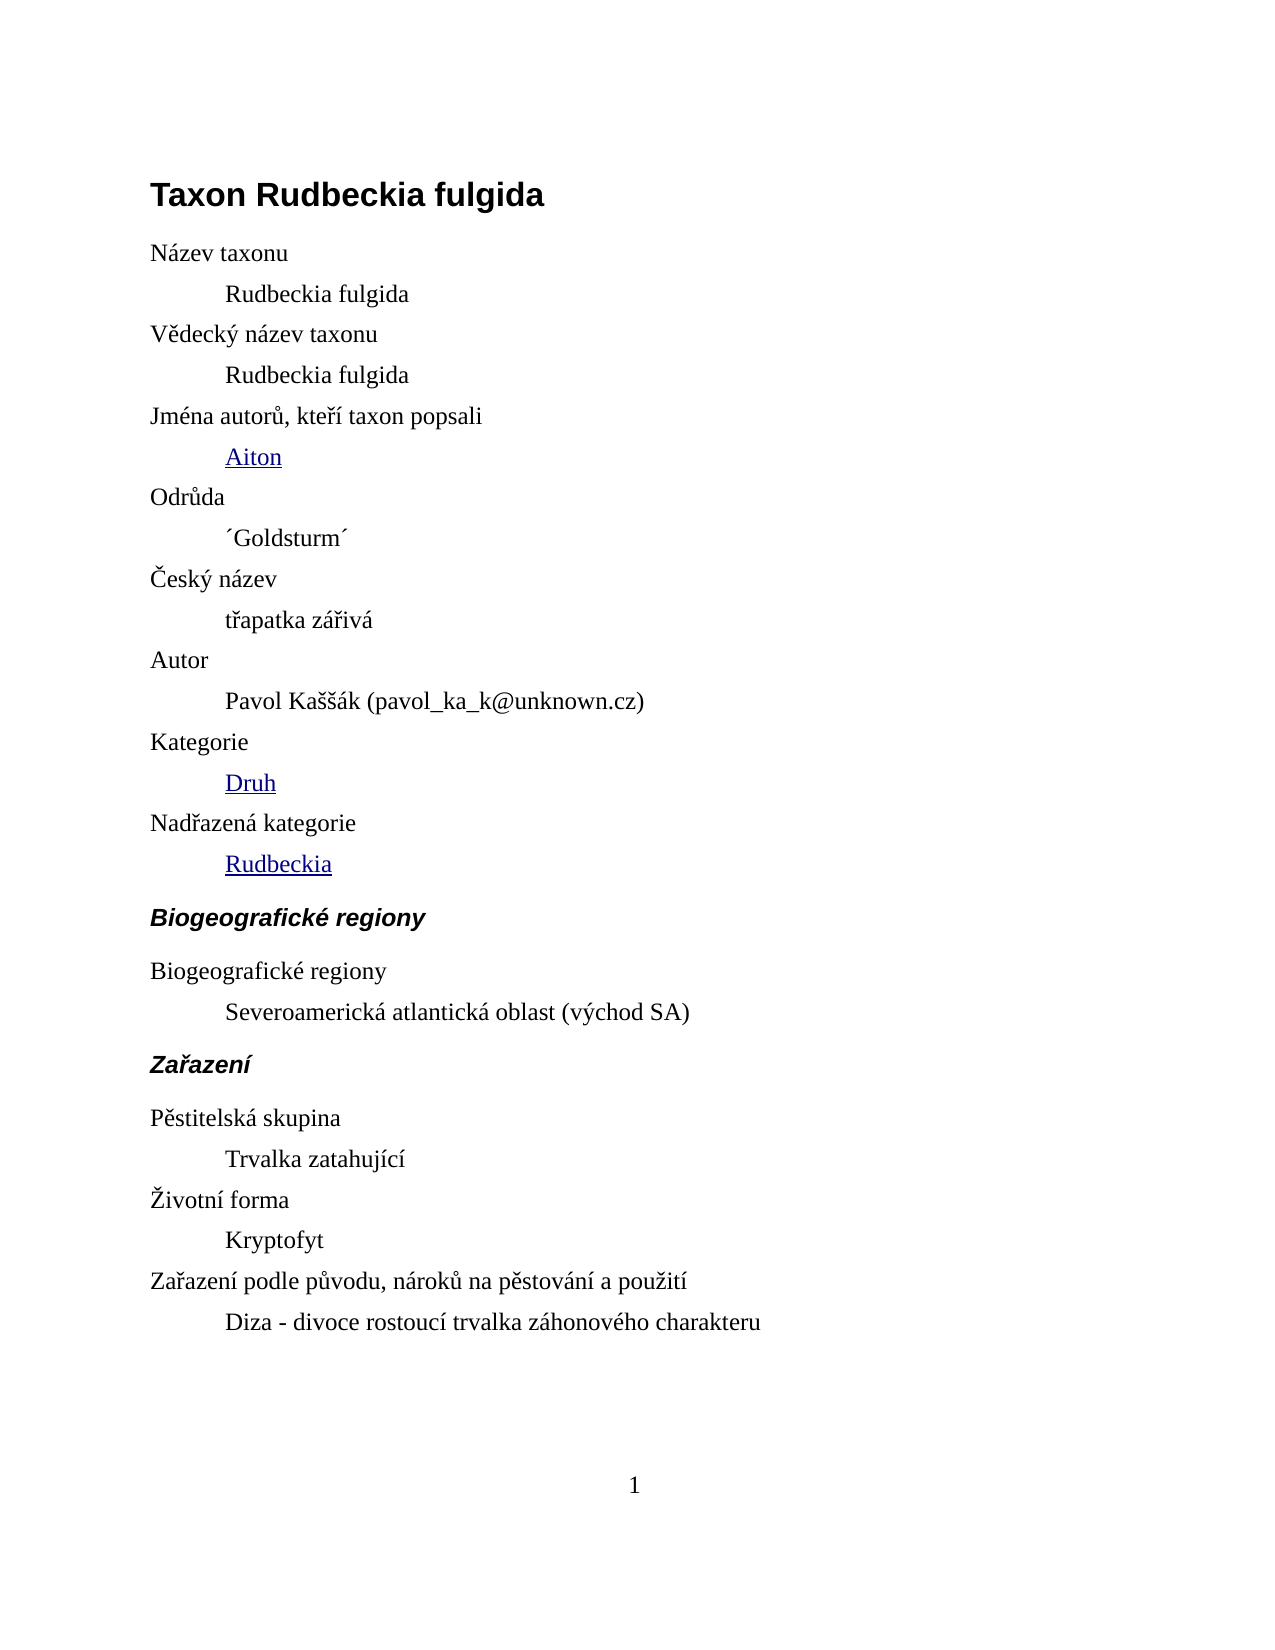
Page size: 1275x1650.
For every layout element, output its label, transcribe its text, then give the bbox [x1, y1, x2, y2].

text Autor [150, 645, 1125, 674]
text Vědecký název taxonu [150, 319, 1125, 348]
text Kryptofyt [225, 1226, 1125, 1254]
text ´Goldsturm´ [225, 523, 1125, 552]
text Jména autorů, kteří taxon popsali [150, 401, 1125, 430]
text Pěstitelská skupina [150, 1103, 1125, 1132]
text Aiton [225, 442, 1125, 471]
text Životní forma [150, 1185, 1125, 1213]
subtitle Zařazení [150, 1050, 1125, 1079]
subtitle Taxon Rudbeckia fulgida [150, 175, 1125, 214]
text Odrůda [150, 482, 1125, 511]
text Nadřazená kategorie [150, 808, 1125, 837]
text Rudbeckia fulgida [225, 360, 1125, 389]
text Biogeografické regiony [150, 956, 1125, 984]
text třapatka zářivá [225, 605, 1125, 633]
text Rudbeckia fulgida [225, 279, 1125, 308]
text Rudbeckia [225, 849, 1125, 878]
text Severoamerická atlantická oblast (východ SA) [225, 997, 1125, 1025]
text Trvalka zatahující [225, 1144, 1125, 1173]
subtitle Biogeografické regiony [150, 903, 1125, 931]
text Pavol Kaššák (pavol_ka_k@unknown.cz) [225, 686, 1125, 715]
text Název taxonu [150, 238, 1125, 267]
text Diza - divoce rostoucí trvalka záhonového charakteru [225, 1307, 1125, 1336]
text Kategorie [150, 727, 1125, 756]
text Zařazení podle původu, nároků na pěstování a použití [150, 1266, 1125, 1295]
text Český název [150, 564, 1125, 593]
text Druh [225, 768, 1125, 796]
